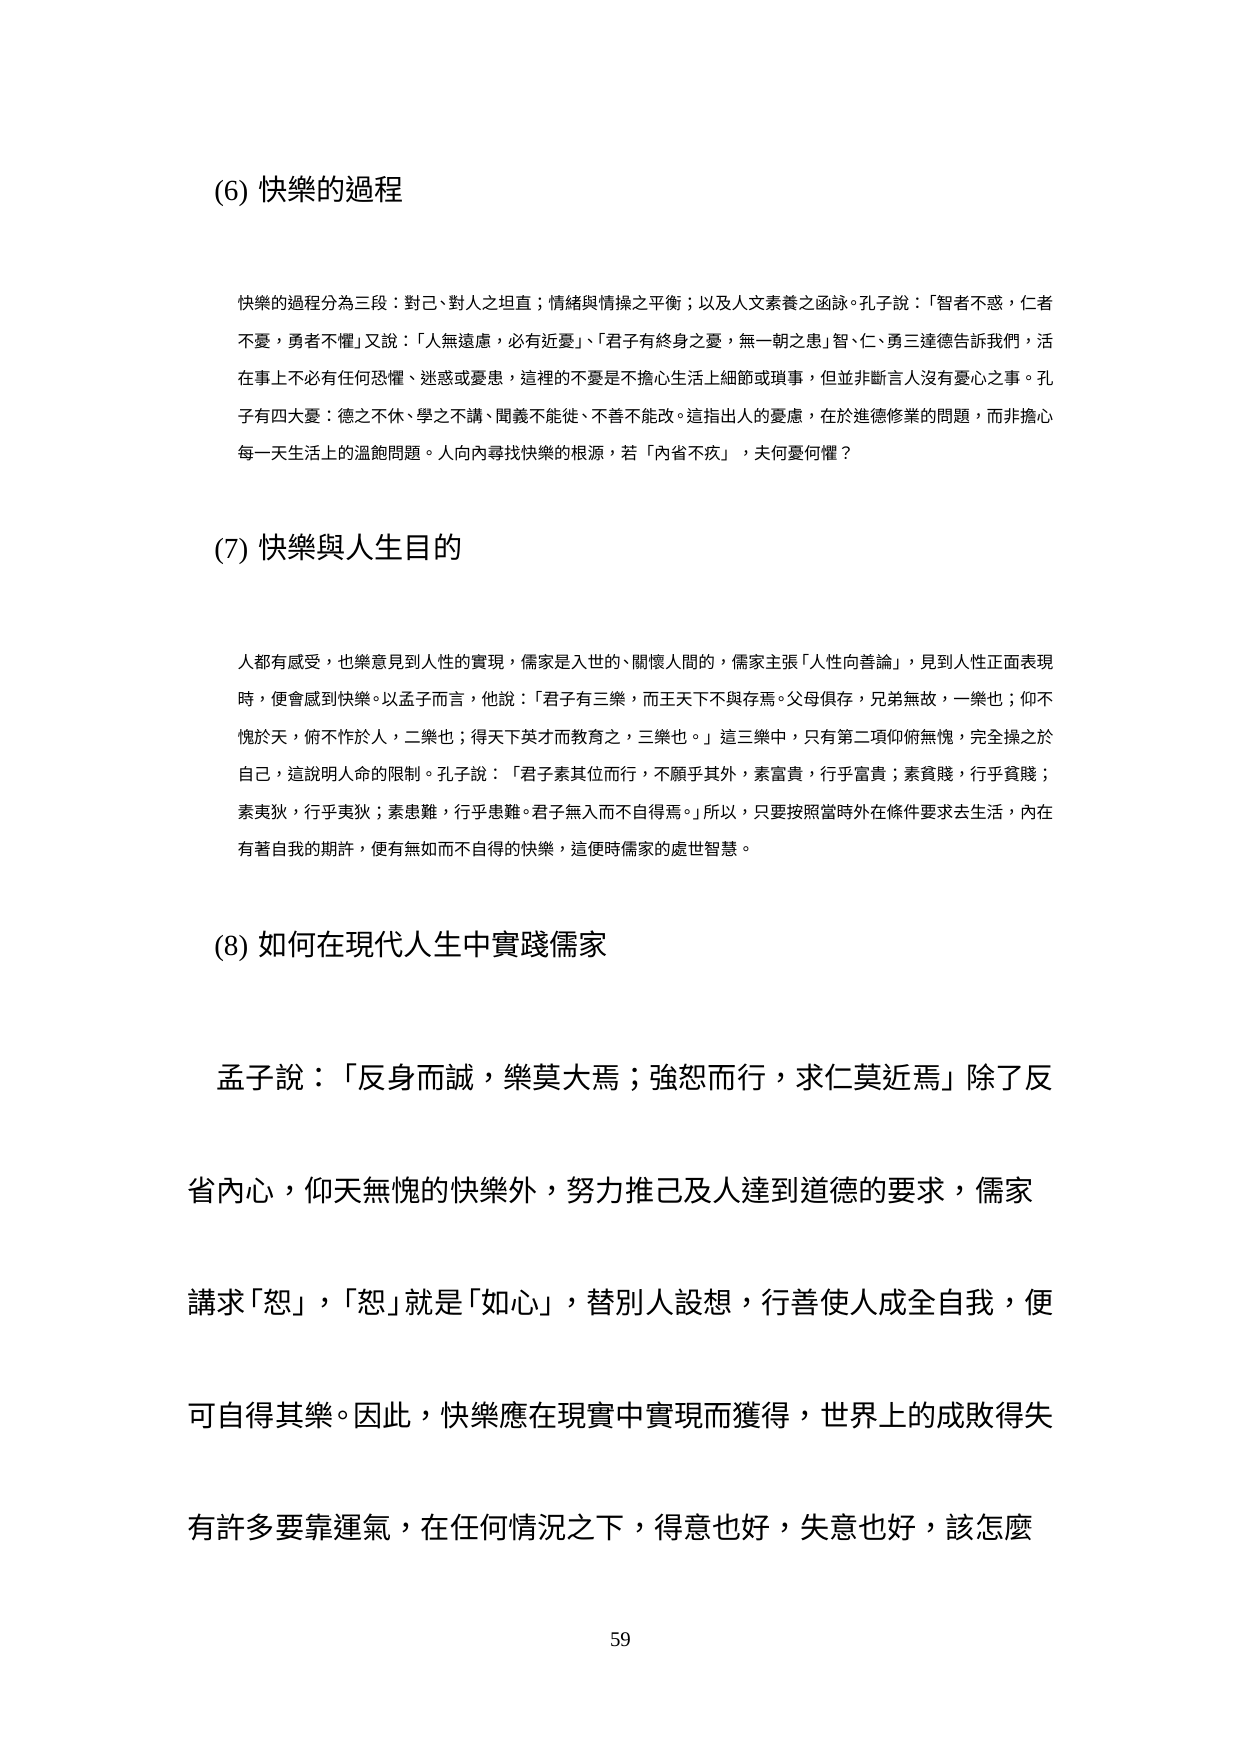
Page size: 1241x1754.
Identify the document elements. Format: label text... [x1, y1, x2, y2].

text 孟子說：「反身而誠，樂莫大焉；強恕而行，求仁莫近焉」除了反省內心，仰天無愧的快樂外，努力推己及人達到道德的要求，儒家講求「恕」，「恕」就是「如心」，替別人設想，行善使人成全自我，便可自得其樂。因此，快樂應在現實中實現而獲得，世界上的成敗得失，有許多要靠運氣，在任何情況之下，得意也好，失意也好，該怎麼做就怎麼做，只問是否問心無愧。快樂乃是源自內在的心靈，而不是建立在慾望的滿足。 [187, 1038, 1053, 1563]
text 快樂的過程分為三段：對己、對人之坦直；情緒與情操之平衡；以及人文素養之函詠。孔子說：「智者不惑，仁者不憂，勇者不懼」又說：「人無遠慮，必有近憂」、「君子有終身之憂，無一朝之患」智、仁、勇三達德告訴我們，活在事上不必有任何恐懼、迷惑或憂患，這裡的不憂是不擔心生活上細節或瑣事，但並非斷言人沒有憂心之事。孔子有四大憂：德之不休、學之不講、聞義不能徙、不善不能改。這指出人的憂慮，在於進德修業的問題，而非擔心每一天生活上的溫飽問題。人向內尋找快樂的根源，若「內省不疚」，夫何憂何懼？ [237, 284, 1053, 471]
list 如何在現代人生中實踐儒家 [214, 905, 1053, 980]
list 快樂的過程 [214, 150, 1053, 225]
text 人都有感受，也樂意見到人性的實現，儒家是入世的、關懷人間的，儒家主張「人性向善論」，見到人性正面表現時，便會感到快樂。以孟子而言，他說：「君子有三樂，而王天下不與存焉。父母俱存，兄弟無故，一樂也；仰不愧於天，俯不怍於人，二樂也；得天下英才而教育之，三樂也。」這三樂中，只有第二項仰俯無愧，完全操之於自己，這說明人命的限制。孔子說：「君子素其位而行，不願乎其外，素富貴，行乎富貴；素貧賤，行乎貧賤；素夷狄，行乎夷狄；素患難，行乎患難。君子無入而不自得焉。」所以，只要按照當時外在條件要求去生活，內在有著自我的期許，便有無如而不自得的快樂，這便時儒家的處世智慧。 [237, 642, 1053, 867]
list 快樂與人生目的 [214, 509, 1053, 584]
